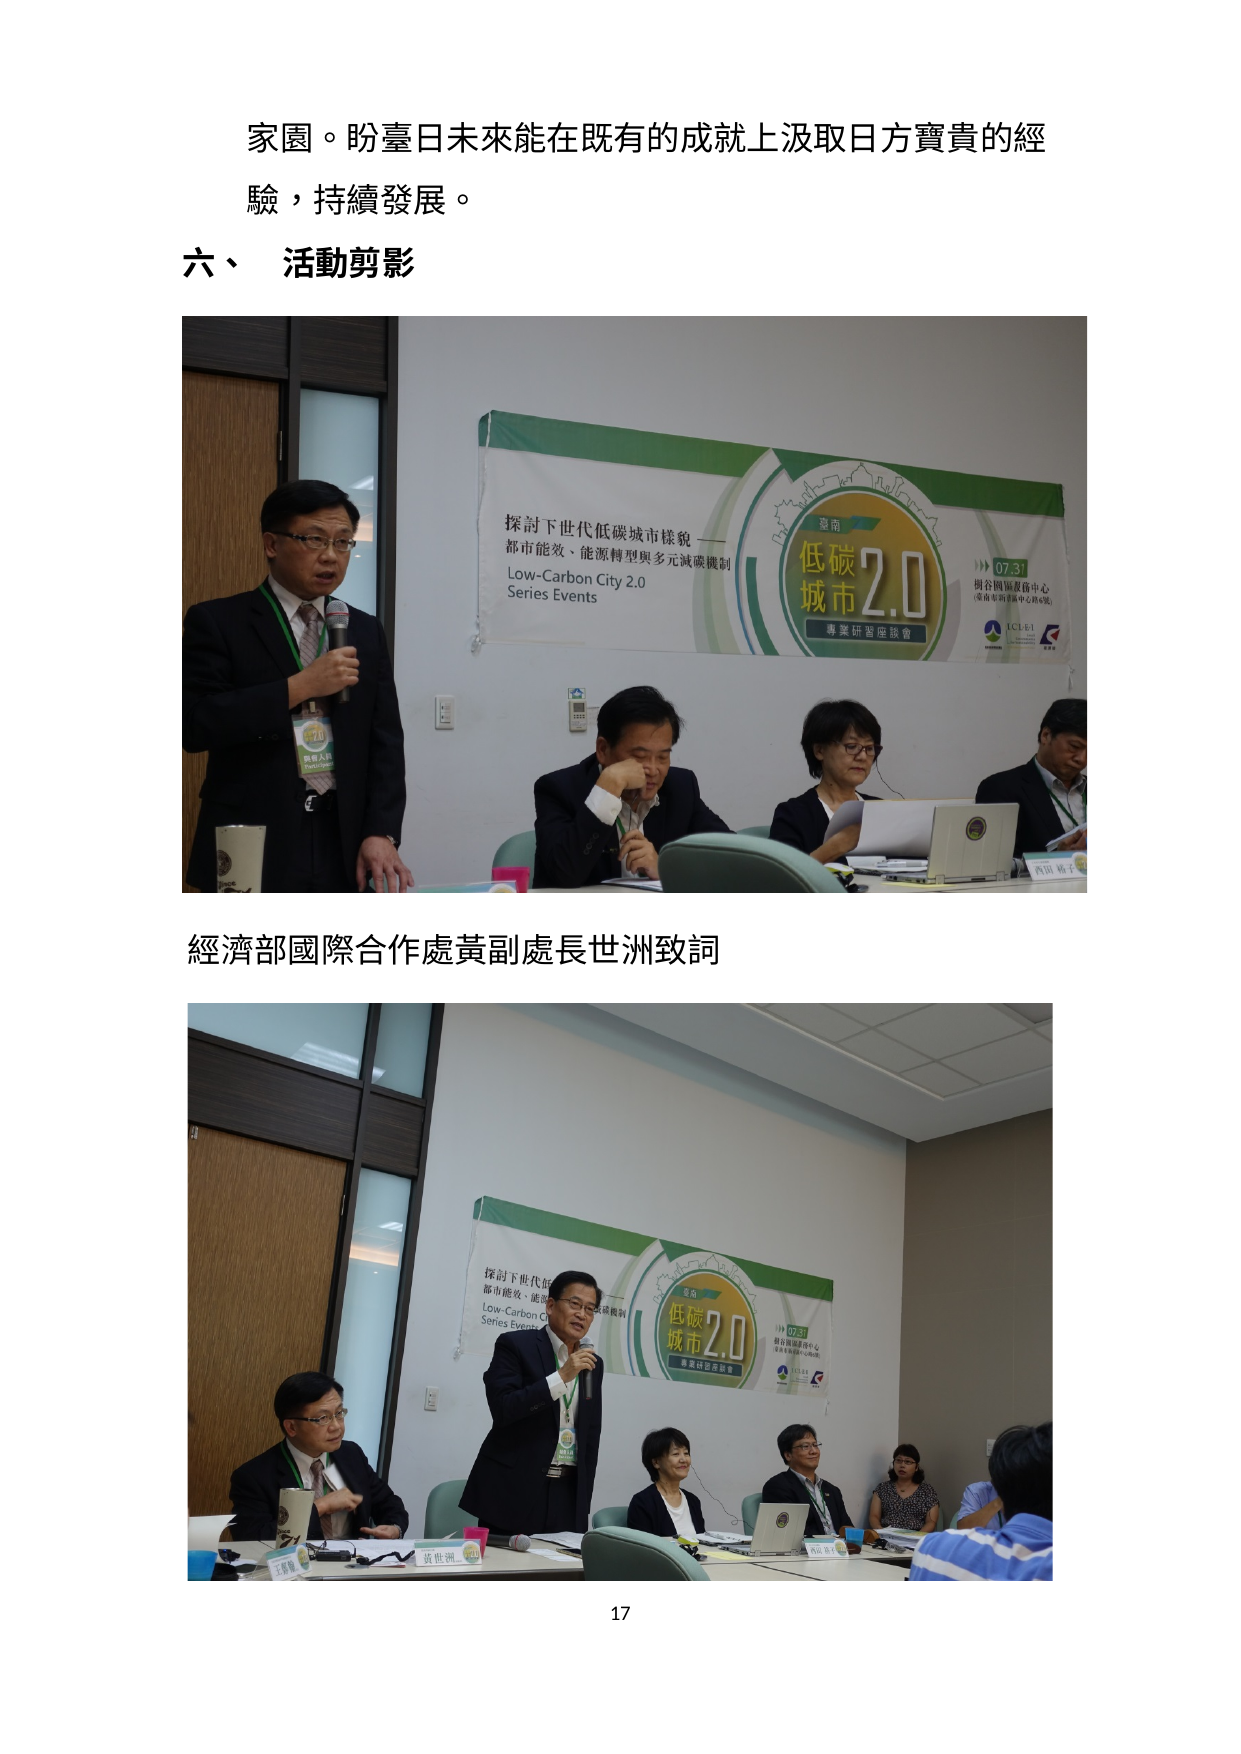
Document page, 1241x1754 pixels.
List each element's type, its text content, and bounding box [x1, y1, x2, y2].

text [182, 893, 1053, 907]
text 家園。盼臺日未來能在既有的成就上汲取日方寶貴的經驗，持續發展。 [246, 94, 1053, 219]
text 經濟部國際合作處黃副處長世洲致詞 [187, 907, 1053, 969]
text 六、 活動剪影 [182, 219, 1053, 316]
